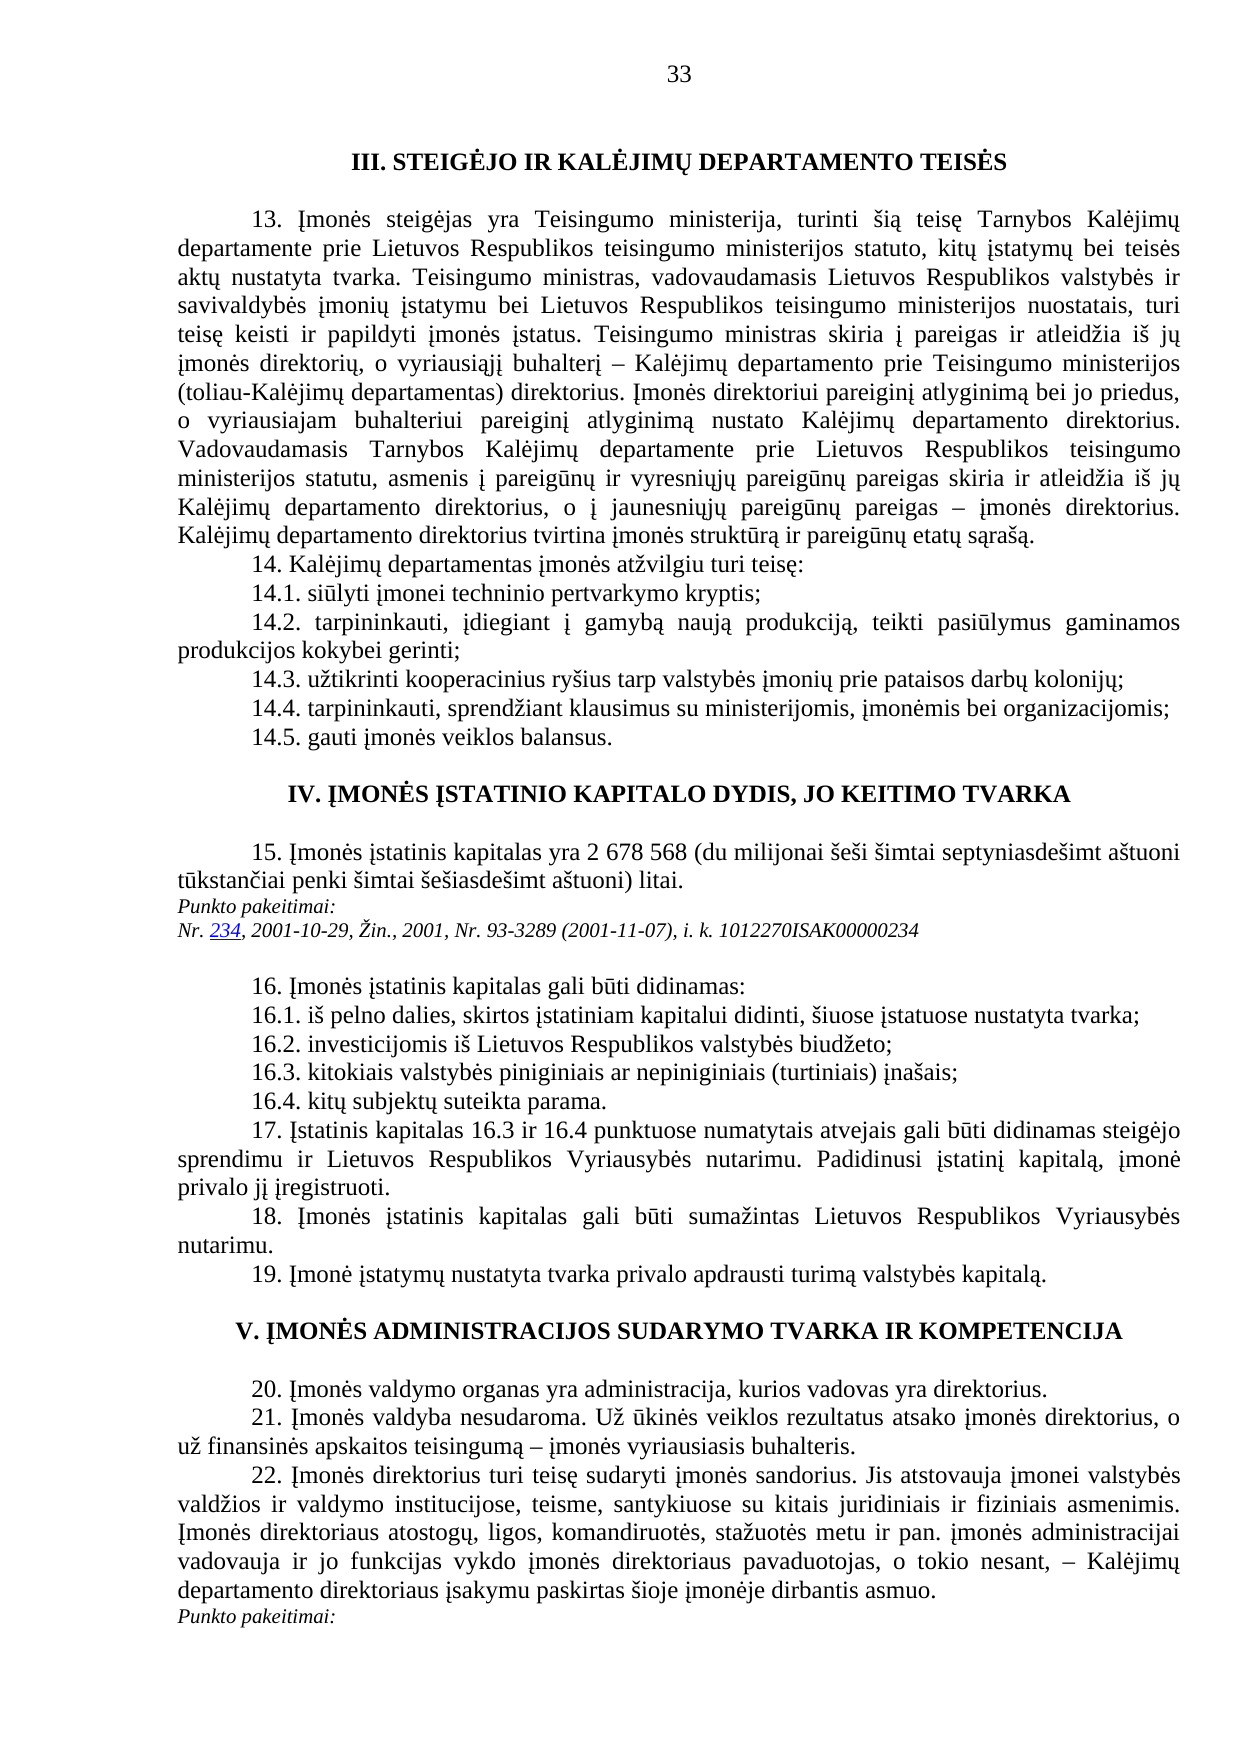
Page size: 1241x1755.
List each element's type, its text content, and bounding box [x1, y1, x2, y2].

text 16. Įmonės įstatinis kapitalas gali būti didinamas: [177, 971, 1181, 1000]
text 15. Įmonės įstatinis kapitalas yra 2 678 568 (du milijonai šeši šimtai septyniasdešimt aštuoni tūkstančiai penki šimtai šešiasdešimt aštuoni) litai. [177, 837, 1181, 894]
text 13. Įmonės steigėjas yra Teisingumo ministerija, turinti šią teisę Tarnybos Kalėjimų departamente prie Lietuvos Respublikos teisingumo ministerijos statuto, kitų įstatymų bei teisės aktų nustatyta tvarka. Teisingumo ministras, vadovaudamasis Lietuvos Respublikos valstybės ir savivaldybės įmonių įstatymu bei Lietuvos Respublikos teisingumo ministerijos nuostatais, turi teisę keisti ir papildyti įmonės įstatus. Teisingumo ministras skiria į pareigas ir atleidžia iš jų įmonės direktorių, o vyriausiąjį buhalterį – Kalėjimų departamento prie Teisingumo ministerijos (toliau-Kalėjimų departamentas) direktorius. Įmonės direktoriui pareiginį atlyginimą bei jo priedus, o vyriausiajam buhalteriui pareiginį atlyginimą nustato Kalėjimų departamento direktorius. Vadovaudamasis Tarnybos Kalėjimų departamente prie Lietuvos Respublikos teisingumo ministerijos statutu, asmenis į pareigūnų ir vyresniųjų pareigūnų pareigas skiria ir atleidžia iš jų Kalėjimų departamento direktorius, o į jaunesniųjų pareigūnų pareigas – įmonės direktorius. Kalėjimų departamento direktorius tvirtina įmonės struktūrą ir pareigūnų etatų sąrašą. [177, 204, 1181, 549]
text 14.2. tarpininkauti, įdiegiant į gamybą naują produkciją, teikti pasiūlymus gaminamos produkcijos kokybei gerinti; [177, 607, 1181, 664]
text 20. Įmonės valdymo organas yra administracija, kurios vadovas yra direktorius. [177, 1374, 1181, 1402]
text III. STEIGĖJO IR KALĖJIMŲ DEPARTAMENTO TEISĖS [177, 147, 1181, 176]
text 16.4. kitų subjektų suteikta parama. [177, 1086, 1181, 1115]
text 14.5. gauti įmonės veiklos balansus. [177, 722, 1181, 751]
text 14.3. užtikrinti kooperacinius ryšius tarp valstybės įmonių prie pataisos darbų kolonijų; [177, 664, 1181, 693]
text Punkto pakeitimai: [177, 894, 1181, 918]
text Nr. 234, 2001-10-29, Žin., 2001, Nr. 93-3289 (2001-11-07), i. k. 1012270ISAK00000234 [177, 918, 1181, 942]
text IV. ĮMONĖS ĮSTATINIO KAPITALO DYDIS, JO KEITIMO TVARKA [177, 779, 1181, 808]
text Punkto pakeitimai: [177, 1604, 1181, 1628]
text 18. Įmonės įstatinis kapitalas gali būti sumažintas Lietuvos Respublikos Vyriausybės nutarimu. [177, 1201, 1181, 1259]
text 17. Įstatinis kapitalas 16.3 ir 16.4 punktuose numatytais atvejais gali būti didinamas steigėjo sprendimu ir Lietuvos Respublikos Vyriausybės nutarimu. Padidinusi įstatinį kapitalą, įmonė privalo jį įregistruoti. [177, 1115, 1181, 1201]
text 21. Įmonės valdyba nesudaroma. Už ūkinės veiklos rezultatus atsako įmonės direktorius, o už finansinės apskaitos teisingumą – įmonės vyriausiasis buhalteris. [177, 1402, 1181, 1460]
text 14.4. tarpininkauti, sprendžiant klausimus su ministerijomis, įmonėmis bei organizacijomis; [177, 693, 1181, 722]
text 16.1. iš pelno dalies, skirtos įstatiniam kapitalui didinti, šiuose įstatuose nustatyta tvarka; [177, 1000, 1181, 1029]
text V. ĮMONĖS ADMINISTRACIJOS SUDARYMO TVARKA IR KOMPETENCIJA [177, 1316, 1181, 1345]
text 14.1. siūlyti įmonei techninio pertvarkymo kryptis; [177, 578, 1181, 607]
text 22. Įmonės direktorius turi teisę sudaryti įmonės sandorius. Jis atstovauja įmonei valstybės valdžios ir valdymo institucijose, teisme, santykiuose su kitais juridiniais ir fiziniais asmenimis. Įmonės direktoriaus atostogų, ligos, komandiruotės, stažuotės metu ir pan. įmonės administracijai vadovauja ir jo funkcijas vykdo įmonės direktoriaus pavaduotojas, o tokio nesant, – Kalėjimų departamento direktoriaus įsakymu paskirtas šioje įmonėje dirbantis asmuo. [177, 1460, 1181, 1604]
text 16.2. investicijomis iš Lietuvos Respublikos valstybės biudžeto; [177, 1029, 1181, 1057]
text 14. Kalėjimų departamentas įmonės atžvilgiu turi teisę: [177, 549, 1181, 578]
text 19. Įmonė įstatymų nustatyta tvarka privalo apdrausti turimą valstybės kapitalą. [177, 1259, 1181, 1287]
text 16.3. kitokiais valstybės piniginiais ar nepiniginiais (turtiniais) įnašais; [177, 1057, 1181, 1086]
